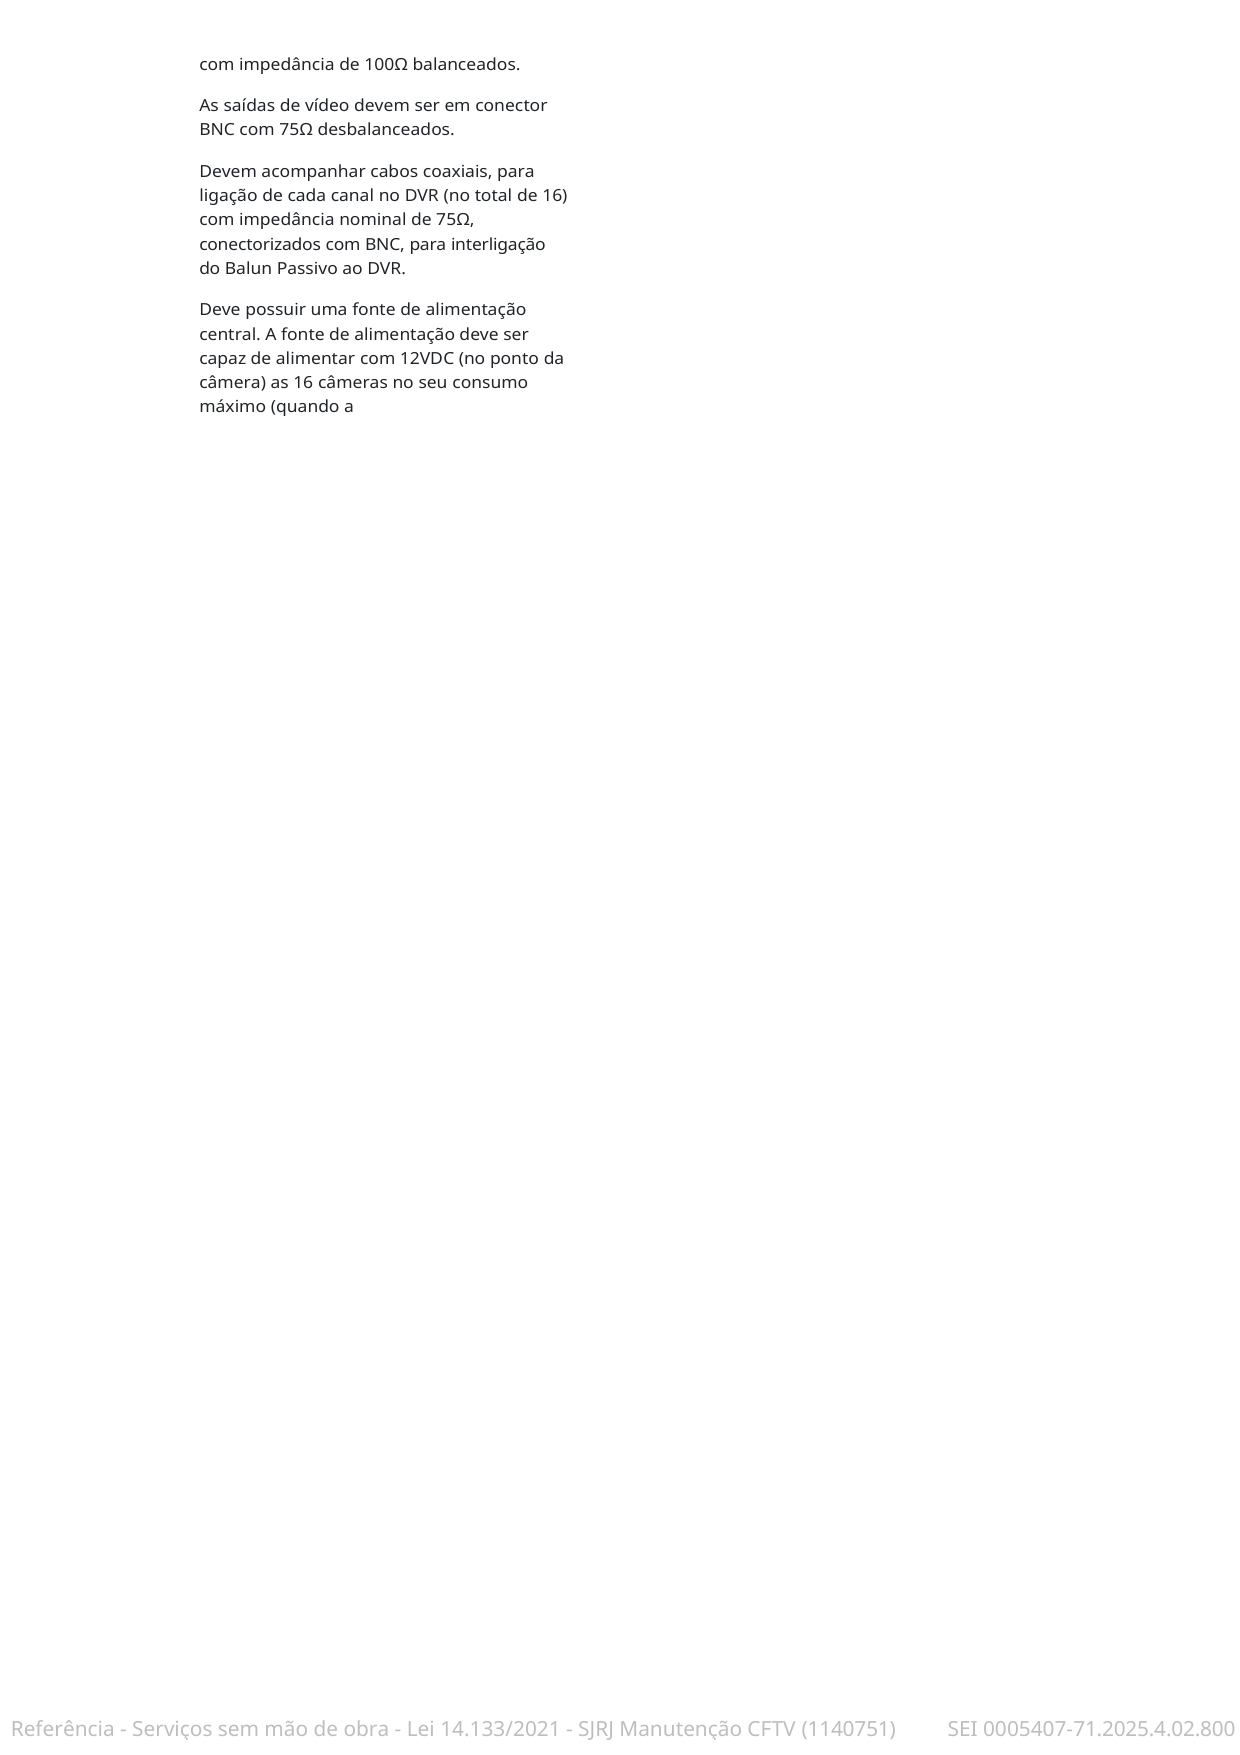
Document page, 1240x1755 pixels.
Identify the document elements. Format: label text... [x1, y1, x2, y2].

text Deve possuir uma fonte de alimentação central. A fonte de alimentação deve ser capaz de alimentar com 12VDC (no ponto da câmera) as 16 câmeras no seu consumo máximo (quando a [199, 298, 569, 418]
text com impedância de 100Ω balanceados. [199, 52, 569, 75]
text As saídas de vídeo devem ser em conector BNC com 75Ω desbalanceados. [199, 93, 575, 141]
text Devem acompanhar cabos coaxiais, para ligação de cada canal no DVR (no total de 16) com impedância nominal de 75Ω, conectorizados com BNC, para interligação do Balun Passivo ao DVR. [199, 159, 569, 279]
